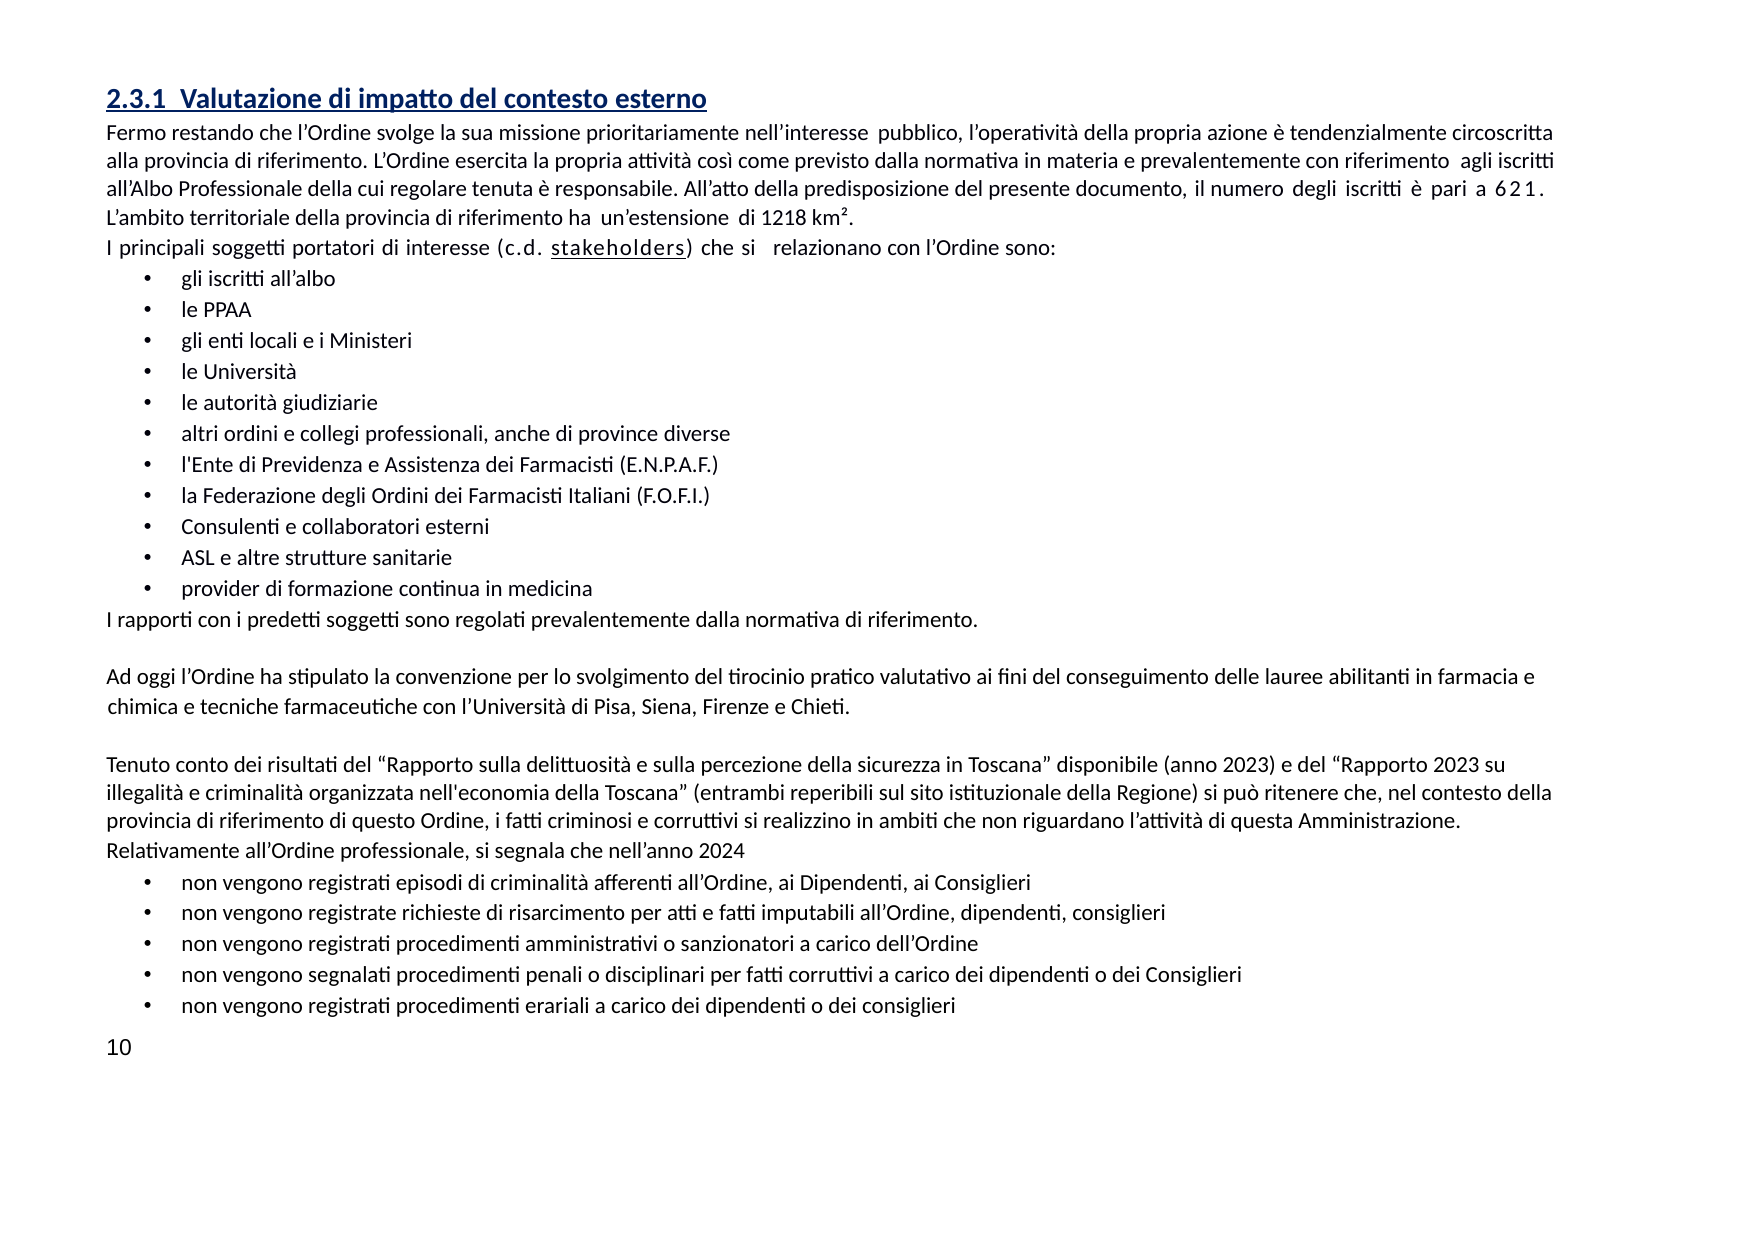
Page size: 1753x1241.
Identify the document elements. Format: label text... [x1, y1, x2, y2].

text I principali soggetti portatori di interesse (c.d. stakeholders) che si relazionano con l’Ordine sono: [106, 233, 1564, 262]
list non vengono registrati procedimenti amministrativi o sanzionatori a carico dell’Ordine [144, 929, 1579, 957]
list gli enti locali e i Ministeri [144, 326, 1579, 354]
list le autorità giudiziarie [144, 388, 1579, 416]
text Relativamente all’Ordine professionale, si segnala che nell’anno 2024 [106, 837, 1564, 865]
list gli iscritti all’albo [144, 264, 1579, 292]
list le PPAA [144, 295, 1579, 323]
text Fermo restando che l’Ordine svolge la sua missione prioritariamente nell’interesse pubblico, l’operatività della propria azione è tendenzialmente circoscritta alla provincia di riferimento. L’Ordine esercita la propria attività così come previsto dalla normativa in materia e prevalentemente con riferimento agli iscritti all’Albo Professionale della cui regolare tenuta è responsabile. All’atto della predisposizione del presente documento, il numero degli iscritti è pari a 621. L’ambito territoriale della provincia di riferimento ha un’estensione di 1218 km². [106, 118, 1564, 231]
list le Università [144, 357, 1579, 385]
list Consulenti e collaboratori esterni [144, 512, 1579, 540]
list non vengono registrati episodi di criminalità afferenti all’Ordine, ai Dipendenti, ai Consiglieri [144, 868, 1579, 896]
list non vengono segnalati procedimenti penali o disciplinari per fatti corruttivi a carico dei dipendenti o dei Consiglieri [144, 960, 1579, 988]
list l'Ente di Previdenza e Assistenza dei Farmacisti (E.N.P.A.F.) [144, 450, 1579, 478]
text 2.3.1 Valutazione di impatto del contesto esterno [106, 80, 1564, 116]
text Tenuto conto dei risultati del “Rapporto sulla delittuosità e sulla percezione della sicurezza in Toscana” disponibile (anno 2023) e del “Rapporto 2023 su illegalità e criminalità organizzata nell'economia della Toscana” (entrambi reperibili sul sito istituzionale della Regione) si può ritenere che, nel contesto della provincia di riferimento di questo Ordine, i fatti criminosi e corruttivi si realizzino in ambiti che non riguardano l’attività di questa Amministrazione. [106, 750, 1564, 834]
list non vengono registrati procedimenti erariali a carico dei dipendenti o dei consiglieri [144, 991, 1579, 1019]
list la Federazione degli Ordini dei Farmacisti Italiani (F.O.F.I.) [144, 481, 1579, 509]
list ASL e altre strutture sanitarie [144, 543, 1579, 571]
text Ad oggi l’Ordine ha stipulato la convenzione per lo svolgimento del tirocinio pratico valutativo ai fini del conseguimento delle lauree abilitanti in farmacia e chimica e tecniche farmaceutiche con l’Università di Pisa, Siena, Firenze e Chieti. [106, 662, 1564, 720]
list non vengono registrate richieste di risarcimento per atti e fatti imputabili all’Ordine, dipendenti, consiglieri [144, 898, 1579, 927]
list altri ordini e collegi professionali, anche di province diverse [144, 419, 1579, 447]
list provider di formazione continua in medicina [144, 574, 1579, 602]
text I rapporti con i predetti soggetti sono regolati prevalentemente dalla normativa di riferimento. [106, 605, 1564, 633]
